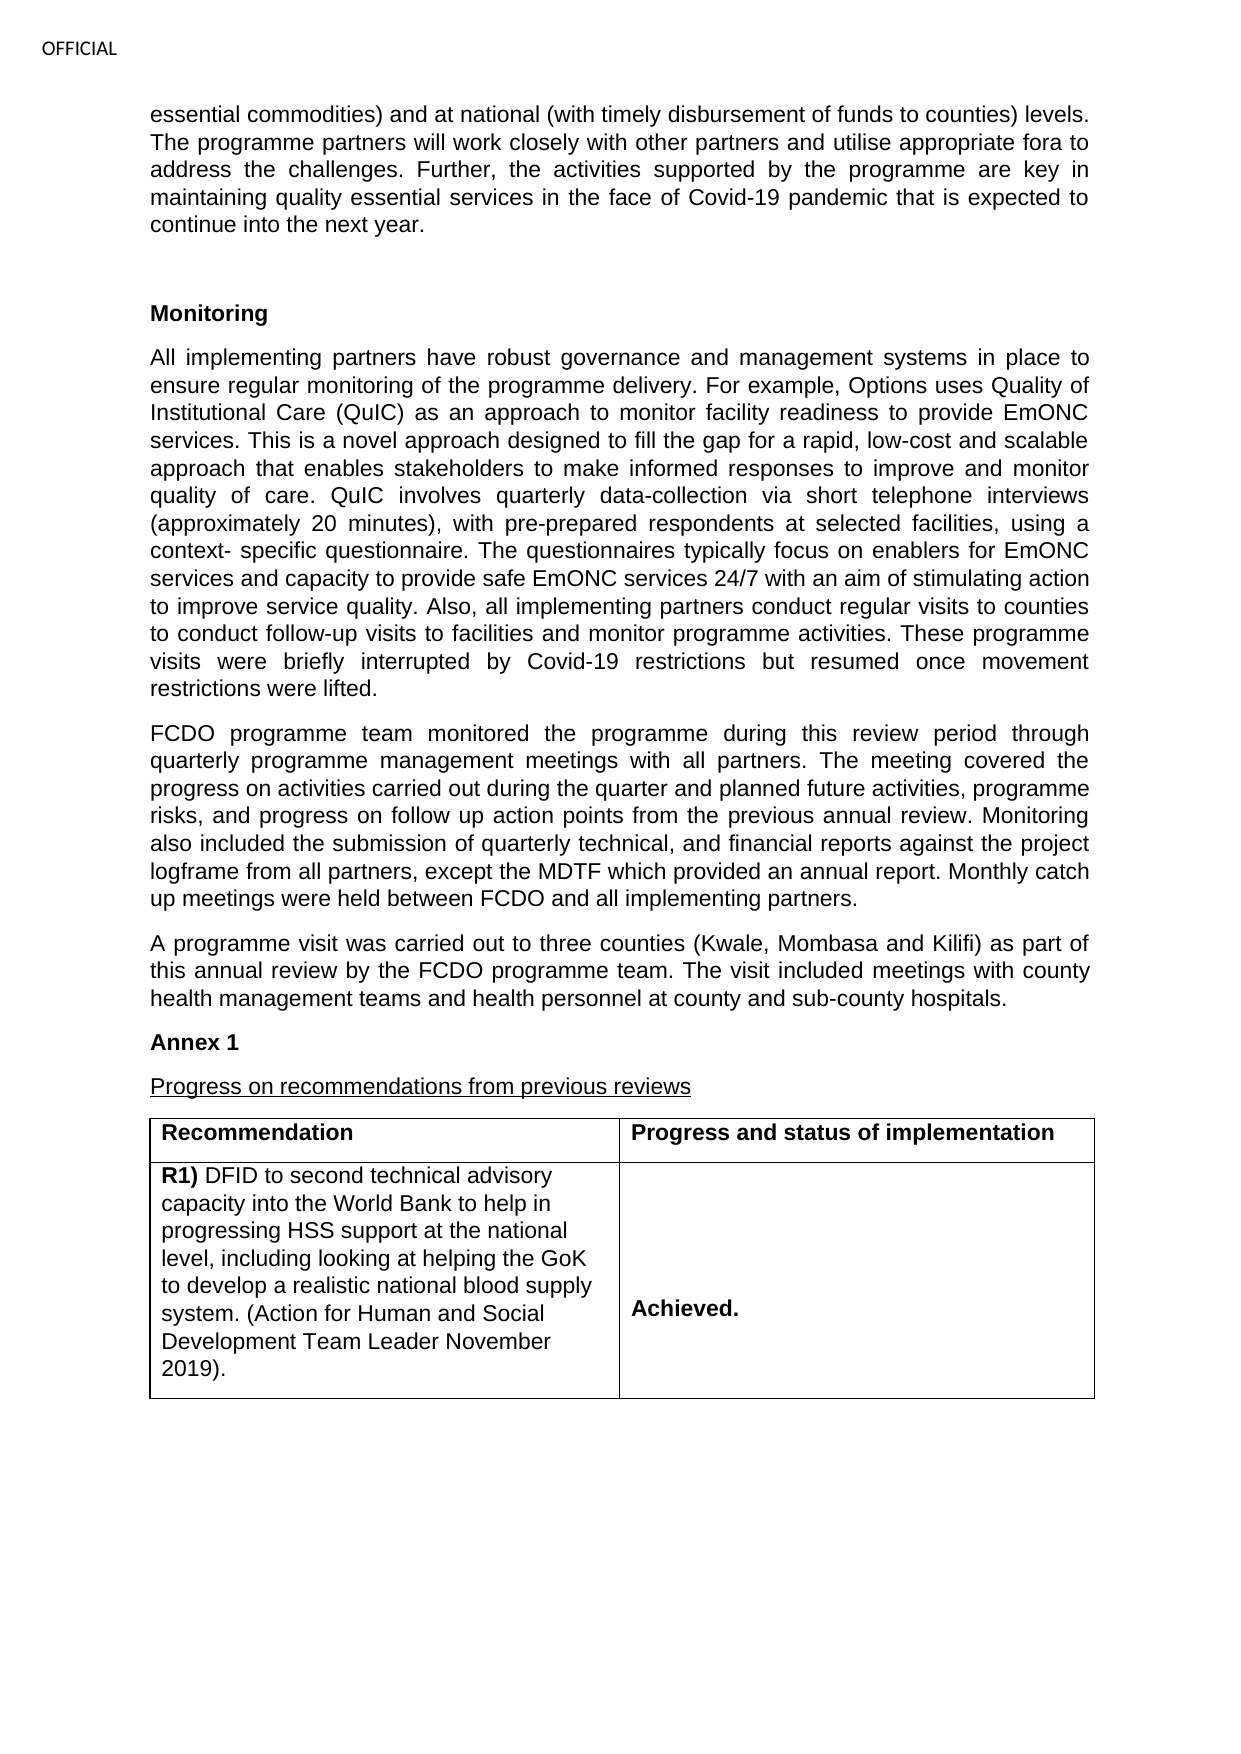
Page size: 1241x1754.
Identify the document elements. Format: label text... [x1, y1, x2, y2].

text A programme visit was carried out to three counties (Kwale, Mombasa and Kilifi) as part of this annual review by the FCDO programme team. The visit included meetings with county health management teams and health personnel at county and sub-county hospitals. [150, 930, 1090, 1011]
table_cell R1) DFID to second technical advisory capacity into the World Bank to help in progressing HSS support at the national level, including looking at helping the GoK to develop a realistic national blood supply system. (Action for Human and Social Development Team Leader November 2019). [151, 1163, 619, 1398]
table_header Recommendation [151, 1119, 619, 1162]
text FCDO programme team monitored the programme during this review period through quarterly programme management meetings with all partners. The meeting covered the progress on activities carried out during the quarter and planned future activities, programme risks, and progress on follow up action points from the previous annual review. Monitoring also included the submission of quarterly technical, and financial reports against the project logframe from all partners, except the MDTF which provided an annual report. Monthly catch up meetings were held between FCDO and all implementing partners. [150, 720, 1090, 912]
text All implementing partners have robust governance and management systems in place to ensure regular monitoring of the programme delivery. For example, Options uses Quality of Institutional Care (QuIC) as an approach to monitor facility readiness to provide EmONC services. This is a novel approach designed to fill the gap for a rapid, low-cost and scalable approach that enables stakeholders to make informed responses to improve and monitor quality of care. QuIC involves quarterly data-collection via short telephone interviews (approximately 20 minutes), with pre-prepared respondents at selected facilities, using a context- specific questionnaire. The questionnaires typically focus on enablers for EmONC services and capacity to provide safe EmONC services 24/7 with an aim of stimulating action to improve service quality. Also, all implementing partners conduct regular visits to counties to conduct follow-up visits to facilities and monitor programme activities. These programme visits were briefly interrupted by Covid-19 restrictions but resumed once movement restrictions were lifted. [150, 345, 1090, 702]
table_header Progress and status of implementation [620, 1119, 1094, 1162]
text essential commodities) and at national (with timely disbursement of funds to counties) levels. The programme partners will work closely with other partners and utilise appropriate fora to address the challenges. Further, the activities supported by the programme are key in maintaining quality essential services in the face of Covid-19 pandemic that is expected to continue into the next year. [150, 102, 1090, 238]
text Monitoring [150, 301, 1090, 326]
text Progress on recommendations from previous reviews [150, 1074, 1090, 1100]
text Annex 1 [150, 1030, 1090, 1055]
table_cell Achieved. [620, 1163, 1094, 1398]
